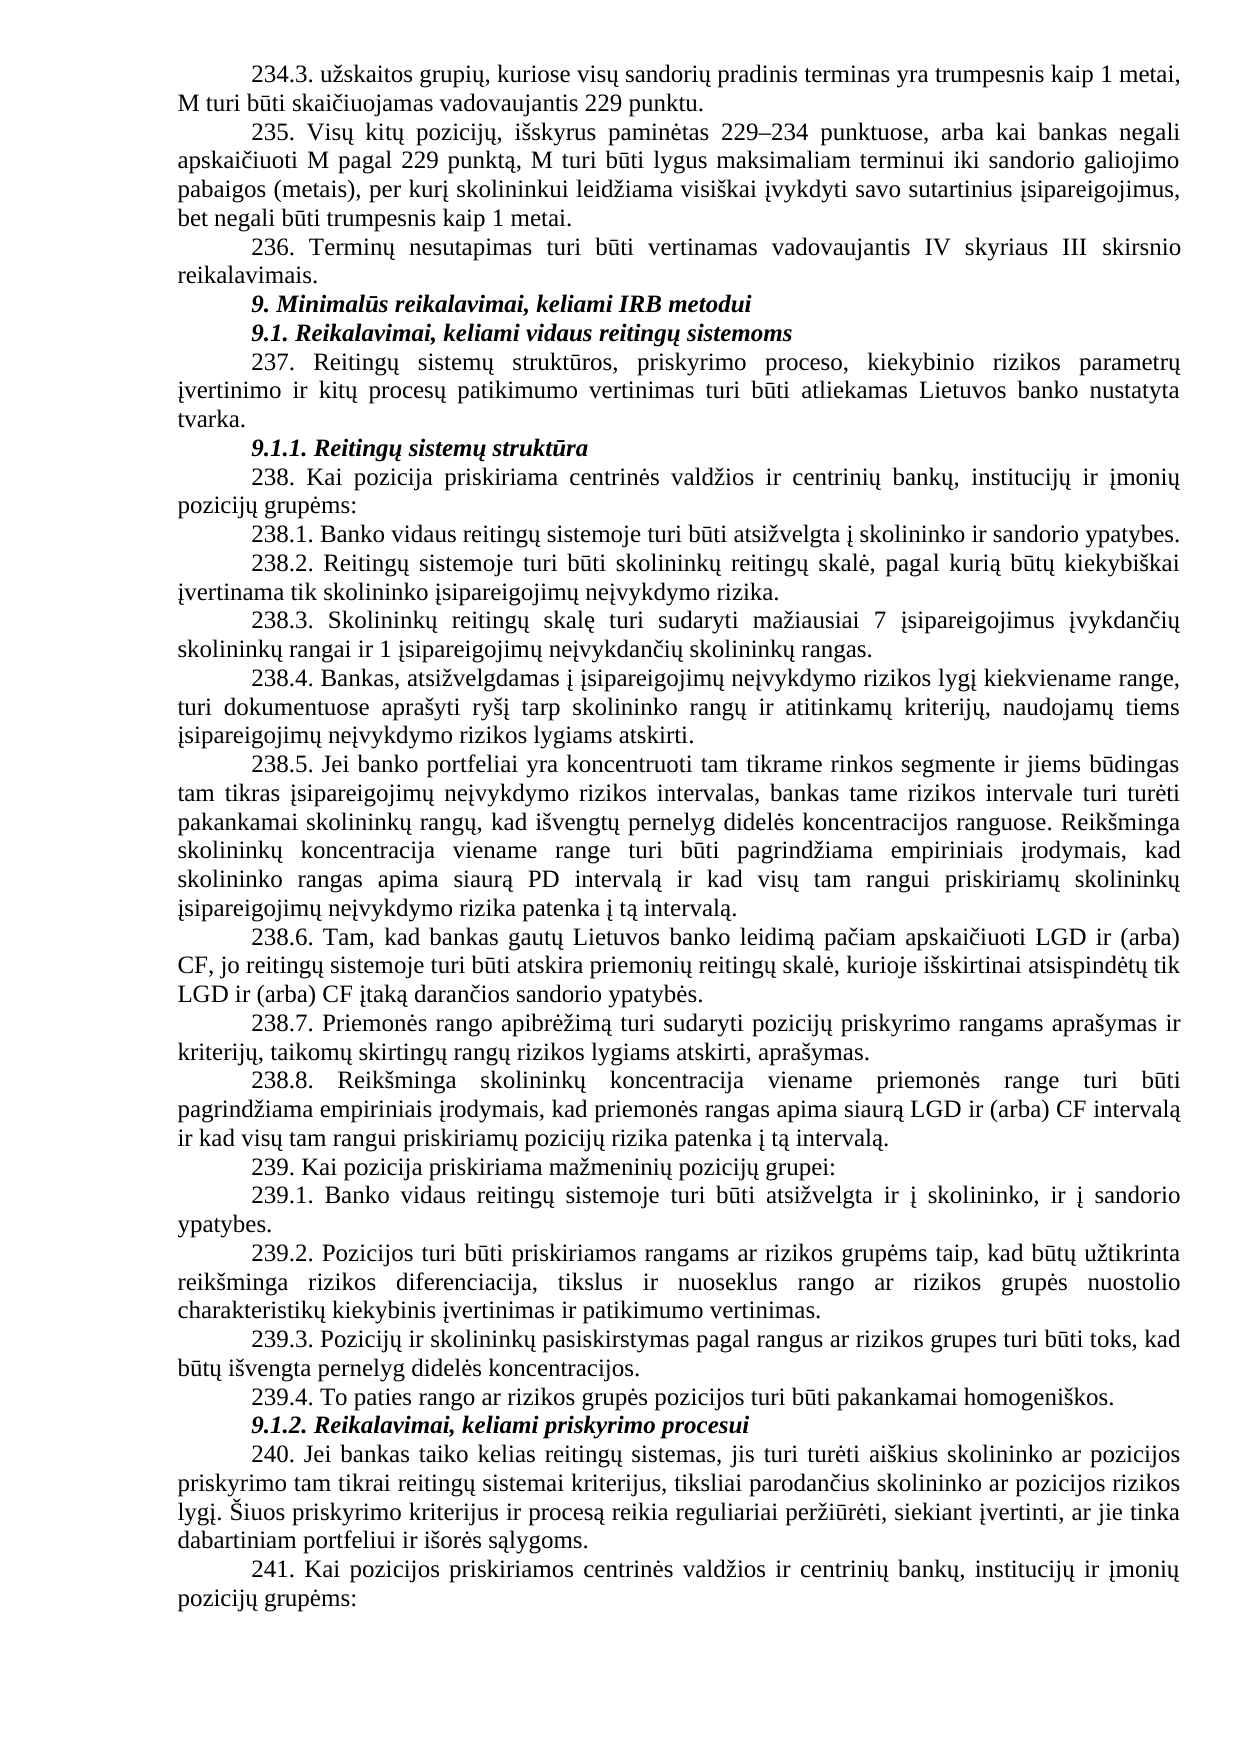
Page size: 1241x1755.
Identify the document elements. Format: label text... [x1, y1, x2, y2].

text 237. Reitingų sistemų struktūros, priskyrimo proceso, kiekybinio rizikos parametrų įvertinimo ir kitų procesų patikimumo vertinimas turi būti atliekamas Lietuvos banko nustatyta tvarka. [177, 347, 1181, 433]
text 238.3. Skolininkų reitingų skalę turi sudaryti mažiausiai 7 įsipareigojimus įvykdančių skolininkų rangai ir 1 įsipareigojimų neįvykdančių skolininkų rangas. [177, 605, 1181, 663]
text 239.1. Banko vidaus reitingų sistemoje turi būti atsižvelgta ir į skolininko, ir į sandorio ypatybes. [177, 1180, 1181, 1238]
text 241. Kai pozicijos priskiriamos centrinės valdžios ir centrinių bankų, institucijų ir įmonių pozicijų grupėms: [177, 1554, 1181, 1612]
text 238.2. Reitingų sistemoje turi būti skolininkų reitingų skalė, pagal kurią būtų kiekybiškai įvertinama tik skolininko įsipareigojimų neįvykdymo rizika. [177, 548, 1181, 605]
text 239.2. Pozicijos turi būti priskiriamos rangams ar rizikos grupėms taip, kad būtų užtikrinta reikšminga rizikos diferenciacija, tikslus ir nuoseklus rango ar rizikos grupės nuostolio charakteristikų kiekybinis įvertinimas ir patikimumo vertinimas. [177, 1238, 1181, 1324]
text 239.3. Pozicijų ir skolininkų pasiskirstymas pagal rangus ar rizikos grupes turi būti toks, kad būtų išvengta pernelyg didelės koncentracijos. [177, 1324, 1181, 1382]
text 239.4. To paties rango ar rizikos grupės pozicijos turi būti pakankamai homogeniškos. [177, 1382, 1181, 1410]
text 236. Terminų nesutapimas turi būti vertinamas vadovaujantis IV skyriaus III skirsnio reikalavimais. [177, 232, 1181, 289]
text 238.4. Bankas, atsižvelgdamas į įsipareigojimų neįvykdymo rizikos lygį kiekviename range, turi dokumentuose aprašyti ryšį tarp skolininko rangų ir atitinkamų kriterijų, naudojamų tiems įsipareigojimų neįvykdymo rizikos lygiams atskirti. [177, 663, 1181, 749]
text 239. Kai pozicija priskiriama mažmeninių pozicijų grupei: [177, 1152, 1181, 1180]
text 9.1.2. Reikalavimai, keliami priskyrimo procesui [177, 1410, 1181, 1439]
text 9.1.1. Reitingų sistemų struktūra [177, 433, 1181, 462]
text 238.1. Banko vidaus reitingų sistemoje turi būti atsižvelgta į skolininko ir sandorio ypatybes. [177, 519, 1181, 548]
text 238.6. Tam, kad bankas gautų Lietuvos banko leidimą pačiam apskaičiuoti LGD ir (arba) CF, jo reitingų sistemoje turi būti atskira priemonių reitingų skalė, kurioje išskirtinai atsispindėtų tik LGD ir (arba) CF įtaką darančios sandorio ypatybės. [177, 922, 1181, 1008]
text 235. Visų kitų pozicijų, išskyrus paminėtas 229–234 punktuose, arba kai bankas negali apskaičiuoti M pagal 229 punktą, M turi būti lygus maksimaliam terminui iki sandorio galiojimo pabaigos (metais), per kurį skolininkui leidžiama visiškai įvykdyti savo sutartinius įsipareigojimus, bet negali būti trumpesnis kaip 1 metai. [177, 117, 1181, 232]
text 234.3. užskaitos grupių, kuriose visų sandorių pradinis terminas yra trumpesnis kaip 1 metai, M turi būti skaičiuojamas vadovaujantis 229 punktu. [177, 59, 1181, 117]
text 240. Jei bankas taiko kelias reitingų sistemas, jis turi turėti aiškius skolininko ar pozicijos priskyrimo tam tikrai reitingų sistemai kriterijus, tiksliai parodančius skolininko ar pozicijos rizikos lygį. Šiuos priskyrimo kriterijus ir procesą reikia reguliariai peržiūrėti, siekiant įvertinti, ar jie tinka dabartiniam portfeliui ir išorės sąlygoms. [177, 1439, 1181, 1554]
text 9. Minimalūs reikalavimai, keliami IRB metodui [177, 289, 1181, 318]
text 238.5. Jei banko portfeliai yra koncentruoti tam tikrame rinkos segmente ir jiems būdingas tam tikras įsipareigojimų neįvykdymo rizikos intervalas, bankas tame rizikos intervale turi turėti pakankamai skolininkų rangų, kad išvengtų pernelyg didelės koncentracijos ranguose. Reikšminga skolininkų koncentracija viename range turi būti pagrindžiama empiriniais įrodymais, kad skolininko rangas apima siaurą PD intervalą ir kad visų tam rangui priskiriamų skolininkų įsipareigojimų neįvykdymo rizika patenka į tą intervalą. [177, 749, 1181, 922]
text 238.7. Priemonės rango apibrėžimą turi sudaryti pozicijų priskyrimo rangams aprašymas ir kriterijų, taikomų skirtingų rangų rizikos lygiams atskirti, aprašymas. [177, 1008, 1181, 1065]
text 238.8. Reikšminga skolininkų koncentracija viename priemonės range turi būti pagrindžiama empiriniais įrodymais, kad priemonės rangas apima siaurą LGD ir (arba) CF intervalą ir kad visų tam rangui priskiriamų pozicijų rizika patenka į tą intervalą. [177, 1065, 1181, 1152]
text 9.1. Reikalavimai, keliami vidaus reitingų sistemoms [177, 318, 1181, 347]
text 238. Kai pozicija priskiriama centrinės valdžios ir centrinių bankų, institucijų ir įmonių pozicijų grupėms: [177, 462, 1181, 519]
